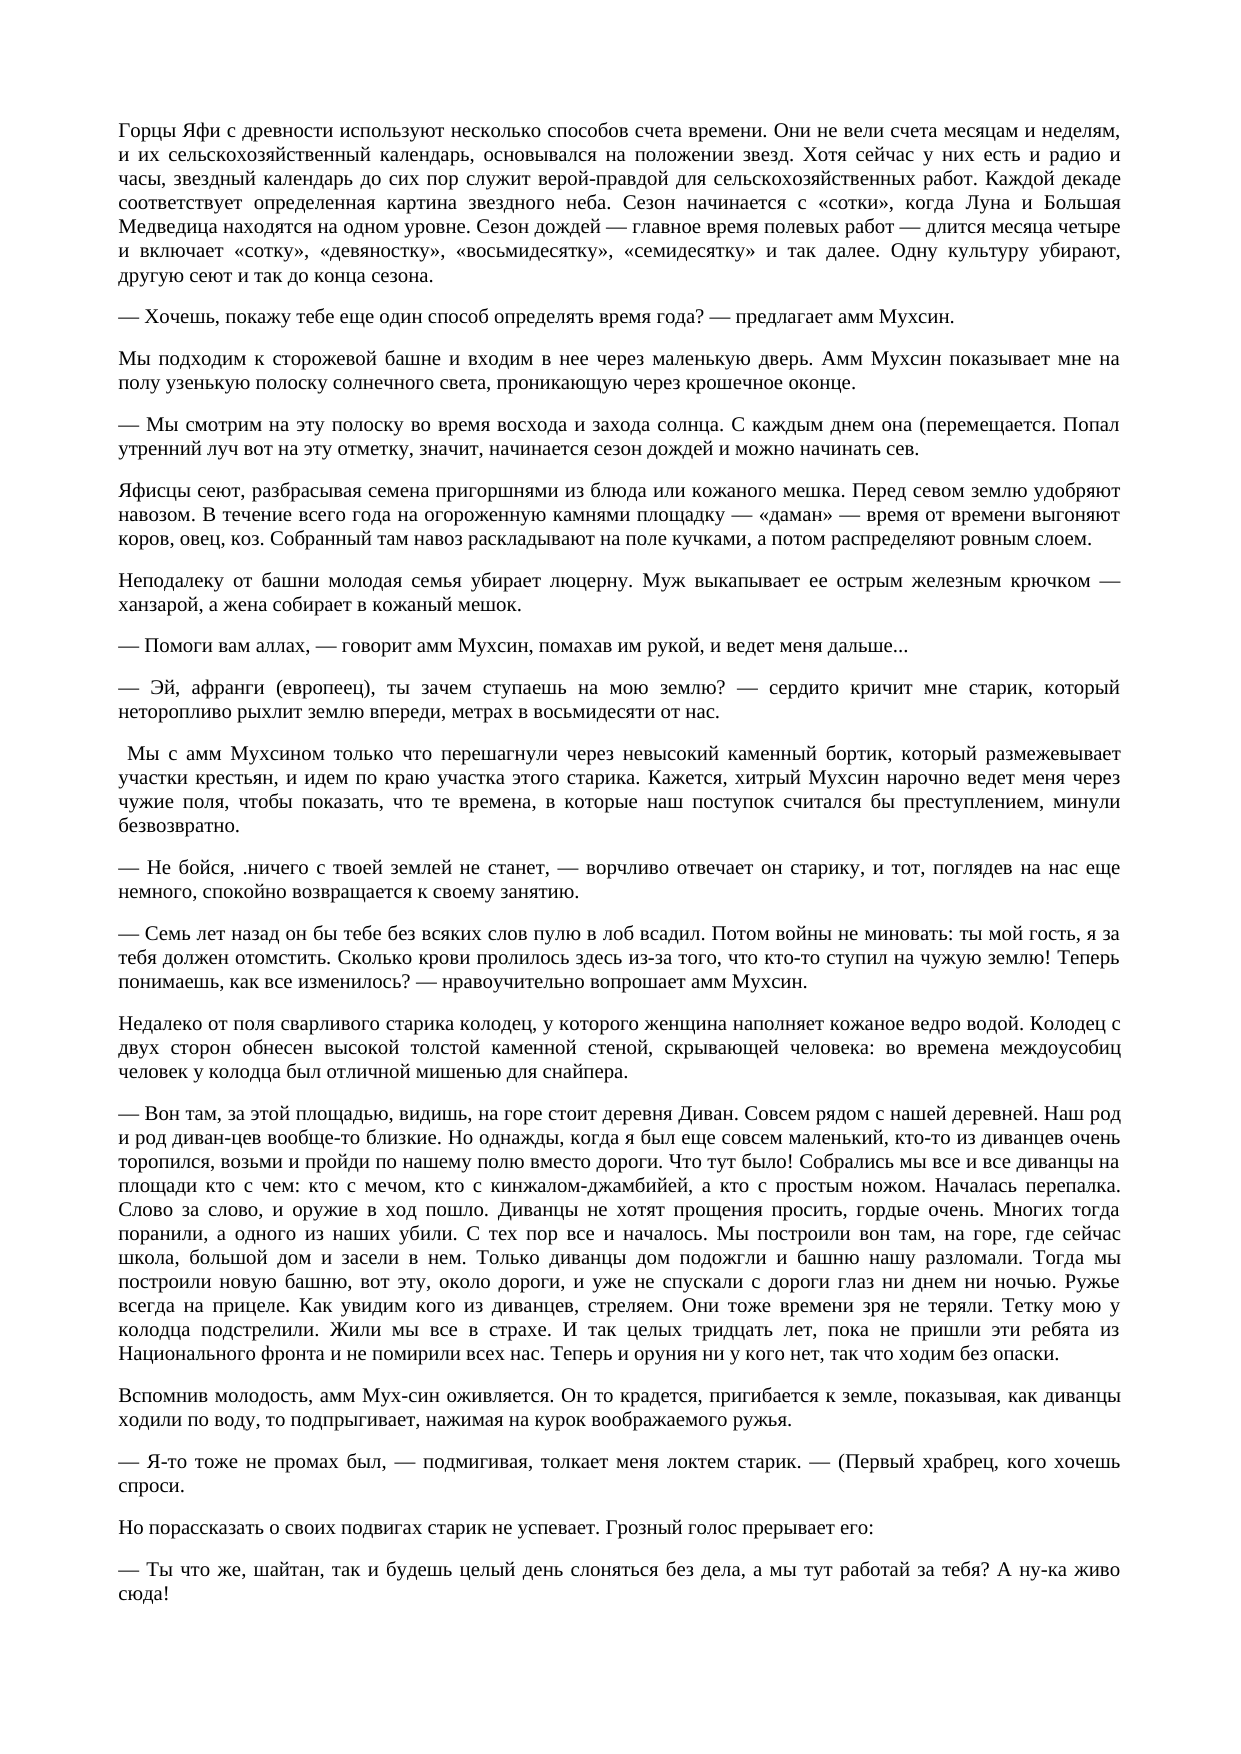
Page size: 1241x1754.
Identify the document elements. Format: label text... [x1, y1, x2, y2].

text — Мы смотрим на эту полоску во время восхода и захода солнца. С каждым днем она (перемещается. Попал утренний луч вот на эту отметку, значит, начинается сезон дождей и можно начинать сев. [118, 412, 1122, 460]
text Неподалеку от башни молодая семья убирает люцерну. Муж выкапывает ее острым железным крючком — ханзарой, а жена собирает в кожаный мешок. [118, 568, 1122, 616]
text Горцы Яфи с древности используют несколько способов счета времени. Они не вели счета месяцам и неделям, и их сельскохозяйственный календарь, основывался на положении звезд. Хотя сейчас у них есть и радио и часы, звездный календарь до сих пор служит верой-правдой для сельскохозяйственных работ. Каждой декаде соответствует определенная картина звездного неба. Сезон начинается с «сотки», когда Луна и Большая Медведица находятся на одном уровне. Сезон дождей — главное время полевых работ — длится месяца четыре и включает «сотку», «девяностку», «восьмидесятку», «семидесятку» и так далее. Одну культуру убирают, другую сеют и так до конца сезона. [118, 118, 1122, 287]
text Но порассказать о своих подвигах старик не успевает. Грозный голос прерывает его: [118, 1515, 1122, 1539]
text — Вон там, за этой площадью, видишь, на горе стоит деревня Диван. Совсем рядом с нашей деревней. Наш род и род диван-цев вообще-то близкие. Но однажды, когда я был еще совсем маленький, кто-то из диванцев очень торопился, возьми и пройди по нашему полю вместо дороги. Что тут было! Собрались мы все и все диванцы на площади кто с чем: кто с мечом, кто с кинжалом-джамбийей, а кто с простым ножом. Началась перепалка. Слово за слово, и оружие в ход пошло. Диванцы не хотят прощения просить, гордые очень. Многих тогда поранили, а одного из наших убили. С тех пор все и началось. Мы построили вон там, на горе, где сейчас школа, большой дом и засели в нем. Только диванцы дом подожгли и башню нашу разломали. Тогда мы построили новую башню, вот эту, около дороги, и уже не спускали с дороги глаз ни днем ни ночью. Ружье всегда на прицеле. Как увидим кого из диванцев, стреляем. Они тоже времени зря не теряли. Тетку мою у колодца подстрелили. Жили мы все в страхе. И так целых тридцать лет, пока не пришли эти ребята из Национального фронта и не помирили всех нас. Теперь и оруния ни у кого нет, так что ходим без опаски. [118, 1101, 1122, 1365]
text Мы подходим к сторожевой башне и входим в нее через маленькую дверь. Амм Мухсин показывает мне на полу узенькую полоску солнечного света, проникающую через крошечное оконце. [118, 346, 1122, 394]
text Яфисцы сеют, разбрасывая семена пригоршнями из блюда или кожаного мешка. Перед севом землю удобряют навозом. В течение всего года на огороженную камнями площадку — «даман» — время от времени выгоняют коров, овец, коз. Собранный там навоз раскладывают на поле кучками, а потом распределяют ровным слоем. [118, 478, 1122, 550]
text — Хочешь, покажу тебе еще один способ определять время года? — предлагает амм Мухсин. [118, 304, 1122, 328]
text — Эй, афранги (европеец), ты зачем ступаешь на мою землю? — сердито кричит мне старик, который неторопливо рыхлит землю впереди, метрах в восьмидесяти от нас. [118, 675, 1122, 723]
text Мы с амм Мухсином только что перешагнули через невысокий каменный бортик, который размежевывает участки крестьян, и идем по краю участка этого старика. Кажется, хитрый Мухсин нарочно ведет меня через чужие поля, чтобы показать, что те времена, в которые наш поступок считался бы преступлением, минули безвозвратно. [118, 741, 1122, 837]
text — Помоги вам аллах, — говорит амм Мухсин, помахав им рукой, и ведет меня дальше... [118, 633, 1122, 657]
text — Семь лет назад он бы тебе без всяких слов пулю в лоб всадил. Потом войны не миновать: ты мой гость, я за тебя должен отомстить. Сколько крови пролилось здесь из-за того, что кто-то ступил на чужую землю! Теперь понимаешь, как все изменилось? — нравоучительно вопрошает амм Мухсин. [118, 921, 1122, 993]
text — Ты что же, шайтан, так и будешь целый день слоняться без дела, а мы тут работай за тебя? А ну-ка живо сюда! [118, 1556, 1122, 1604]
text — Я-то тоже не промах был, — подмигивая, толкает меня локтем старик. — (Первый храбрец, кого хочешь спроси. [118, 1449, 1122, 1497]
text Вспомнив молодость, амм Мух-син оживляется. Он то крадется, пригибается к земле, показывая, как диванцы ходили по воду, то подпрыгивает, нажимая на курок воображаемого ружья. [118, 1383, 1122, 1431]
text Недалеко от поля сварливого старика колодец, у которого женщина наполняет кожаное ведро водой. Колодец с двух сторон обнесен высокой толстой каменной стеной, скрывающей человека: во времена междоусобиц человек у колодца был отличной мишенью для снайпера. [118, 1011, 1122, 1083]
text — Не бойся, .ничего с твоей землей не станет, — ворчливо отвечает он старику, и тот, поглядев на нас еще немного, спокойно возвращается к своему занятию. [118, 855, 1122, 903]
